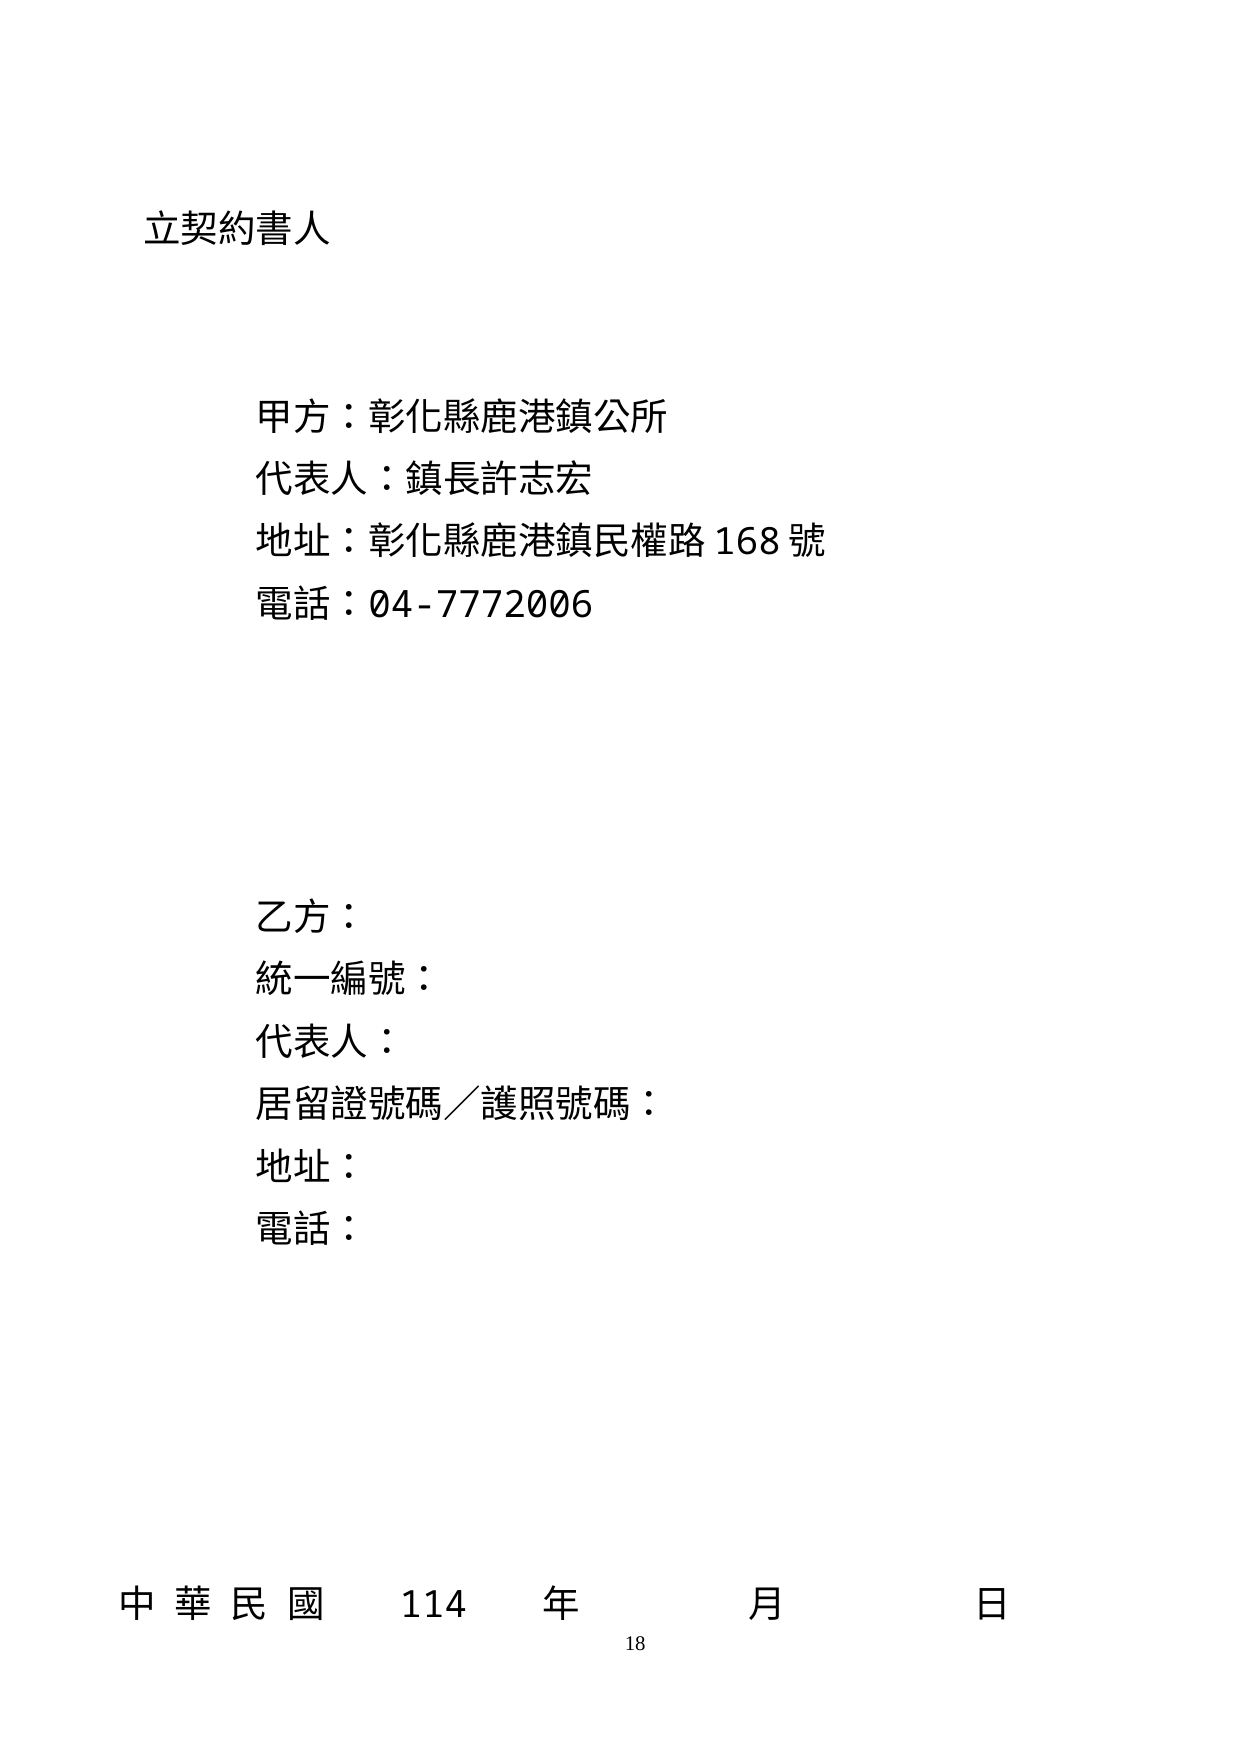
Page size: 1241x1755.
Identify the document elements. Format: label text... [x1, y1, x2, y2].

text 地址： [256, 1122, 1152, 1184]
text 中 華 民 國 114 年 月 日 [118, 1559, 1152, 1622]
text 地址：彰化縣鹿港鎮民權路168號 [256, 497, 1152, 559]
text 統一編號： [256, 934, 1152, 997]
text 乙方： [256, 872, 1152, 934]
text 代表人：鎮長許志宏 [256, 434, 1152, 497]
text 電話：04-7772006 [256, 559, 1152, 622]
text 居留證號碼／護照號碼： [256, 1059, 1152, 1122]
text 甲方：彰化縣鹿港鎮公所 [256, 372, 1152, 434]
text 代表人： [256, 997, 1152, 1059]
text 立契約書人 [143, 184, 1152, 247]
text 電話： [256, 1184, 1152, 1247]
